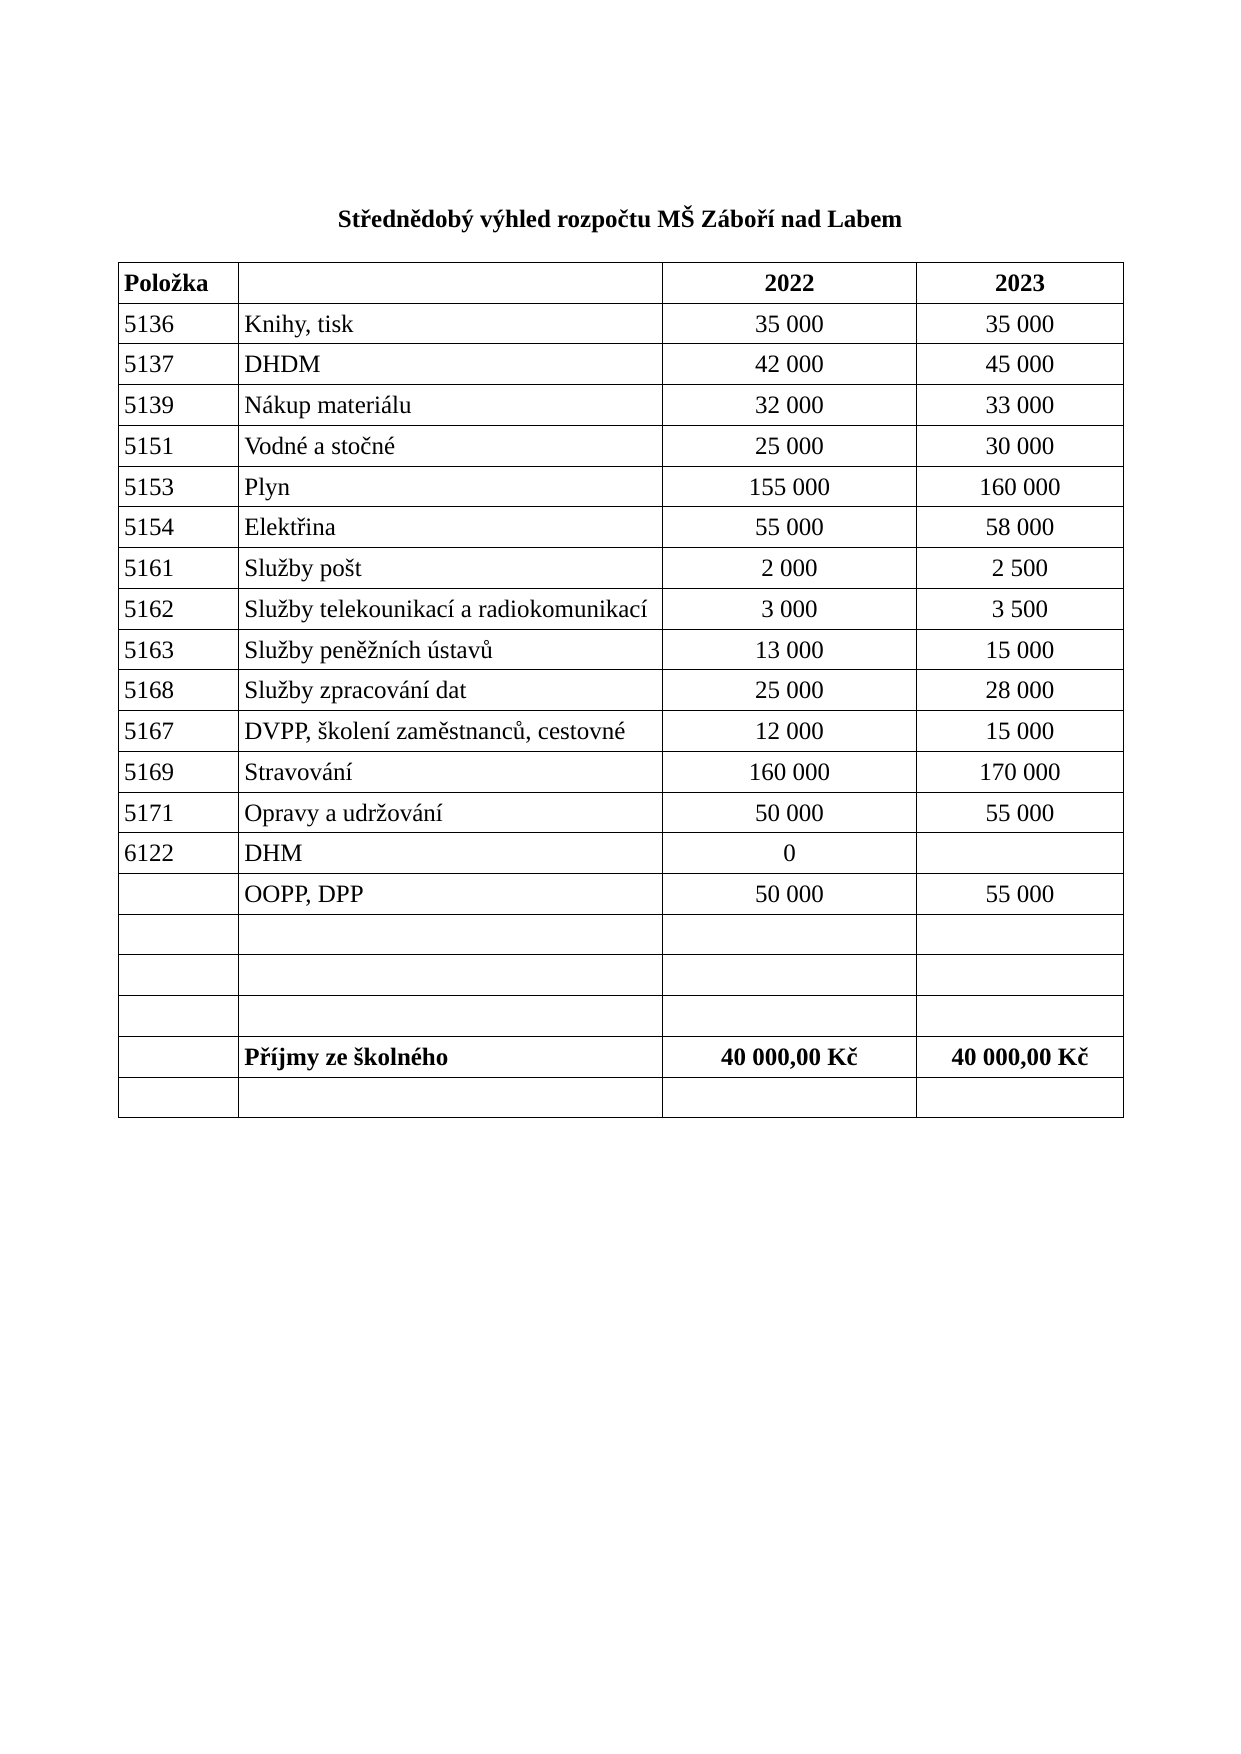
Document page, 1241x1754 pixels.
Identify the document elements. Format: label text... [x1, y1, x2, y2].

table_cell [119, 1037, 238, 1076]
table_cell 55 000 [917, 793, 1123, 832]
table_cell DVPP, školení zaměstnanců, cestovné [239, 711, 662, 751]
table_cell Vodné a stočné [239, 426, 662, 466]
table_cell 25 000 [663, 670, 916, 710]
table_cell [119, 1078, 238, 1117]
table_cell 5151 [119, 426, 238, 466]
table_cell 0 [663, 833, 916, 873]
table_cell [119, 996, 238, 1036]
table_cell 5153 [119, 467, 238, 506]
table_cell 35 000 [917, 304, 1123, 343]
table_cell Služby pošt [239, 548, 662, 588]
table_cell Stravování [239, 752, 662, 791]
table_cell Elektřina [239, 507, 662, 547]
table_cell 13 000 [663, 630, 916, 669]
table_cell Knihy, tisk [239, 304, 662, 343]
table_cell 32 000 [663, 385, 916, 425]
table_cell [917, 915, 1123, 954]
table_cell [239, 996, 662, 1036]
table_cell 5163 [119, 630, 238, 669]
table_cell 155 000 [663, 467, 916, 506]
table_cell 30 000 [917, 426, 1123, 466]
table_cell OOPP, DPP [239, 874, 662, 913]
table_cell 5136 [119, 304, 238, 343]
table_cell Opravy a udržování [239, 793, 662, 832]
table_cell [119, 955, 238, 995]
table_cell [663, 996, 916, 1036]
table_cell [917, 996, 1123, 1036]
table_cell Služby peněžních ústavů [239, 630, 662, 669]
table_header 2023 [917, 263, 1123, 303]
table_header 2022 [663, 263, 916, 303]
table_cell 15 000 [917, 630, 1123, 669]
table_cell [663, 915, 916, 954]
table_cell 5169 [119, 752, 238, 791]
table_cell 40 000,00 Kč [917, 1037, 1123, 1076]
table_cell 35 000 [663, 304, 916, 343]
table_header [239, 263, 662, 303]
table_cell Služby telekounikací a radiokomunikací [239, 589, 662, 628]
table_cell [239, 915, 662, 954]
table_cell 3 500 [917, 589, 1123, 628]
table_cell 58 000 [917, 507, 1123, 547]
table_cell 160 000 [917, 467, 1123, 506]
table_cell [917, 955, 1123, 995]
table_cell 160 000 [663, 752, 916, 791]
table_cell 55 000 [663, 507, 916, 547]
table_cell Služby zpracování dat [239, 670, 662, 710]
table_cell 2 000 [663, 548, 916, 588]
table_cell 5171 [119, 793, 238, 832]
table_cell 5137 [119, 344, 238, 384]
table_cell [663, 1078, 916, 1117]
table_cell 2 500 [917, 548, 1123, 588]
table_cell [917, 1078, 1123, 1117]
table_cell [119, 874, 238, 913]
table_cell 50 000 [663, 874, 916, 913]
table_cell [239, 1078, 662, 1117]
table_cell 6122 [119, 833, 238, 873]
table_cell 3 000 [663, 589, 916, 628]
table_cell [239, 955, 662, 995]
table_cell DHM [239, 833, 662, 873]
table_cell 45 000 [917, 344, 1123, 384]
table_cell Nákup materiálu [239, 385, 662, 425]
table_cell 55 000 [917, 874, 1123, 913]
table_cell 28 000 [917, 670, 1123, 710]
table_cell 25 000 [663, 426, 916, 466]
table_cell 42 000 [663, 344, 916, 384]
table_cell 5167 [119, 711, 238, 751]
table_header Položka [119, 263, 238, 303]
table_cell 40 000,00 Kč [663, 1037, 916, 1076]
table_cell DHDM [239, 344, 662, 384]
table_cell 170 000 [917, 752, 1123, 791]
table_cell 5161 [119, 548, 238, 588]
table_cell 50 000 [663, 793, 916, 832]
table_cell 5154 [119, 507, 238, 547]
table_cell 12 000 [663, 711, 916, 751]
table_cell 5168 [119, 670, 238, 710]
table_cell Příjmy ze školného [239, 1037, 662, 1076]
table_cell [119, 915, 238, 954]
table_cell Plyn [239, 467, 662, 506]
table_cell [917, 833, 1123, 873]
table_cell [663, 955, 916, 995]
table_cell 5162 [119, 589, 238, 628]
table_cell 15 000 [917, 711, 1123, 751]
table_cell 5139 [119, 385, 238, 425]
text Střednědobý výhled rozpočtu MŠ Záboří nad Labem [118, 204, 1122, 233]
table_cell 33 000 [917, 385, 1123, 425]
